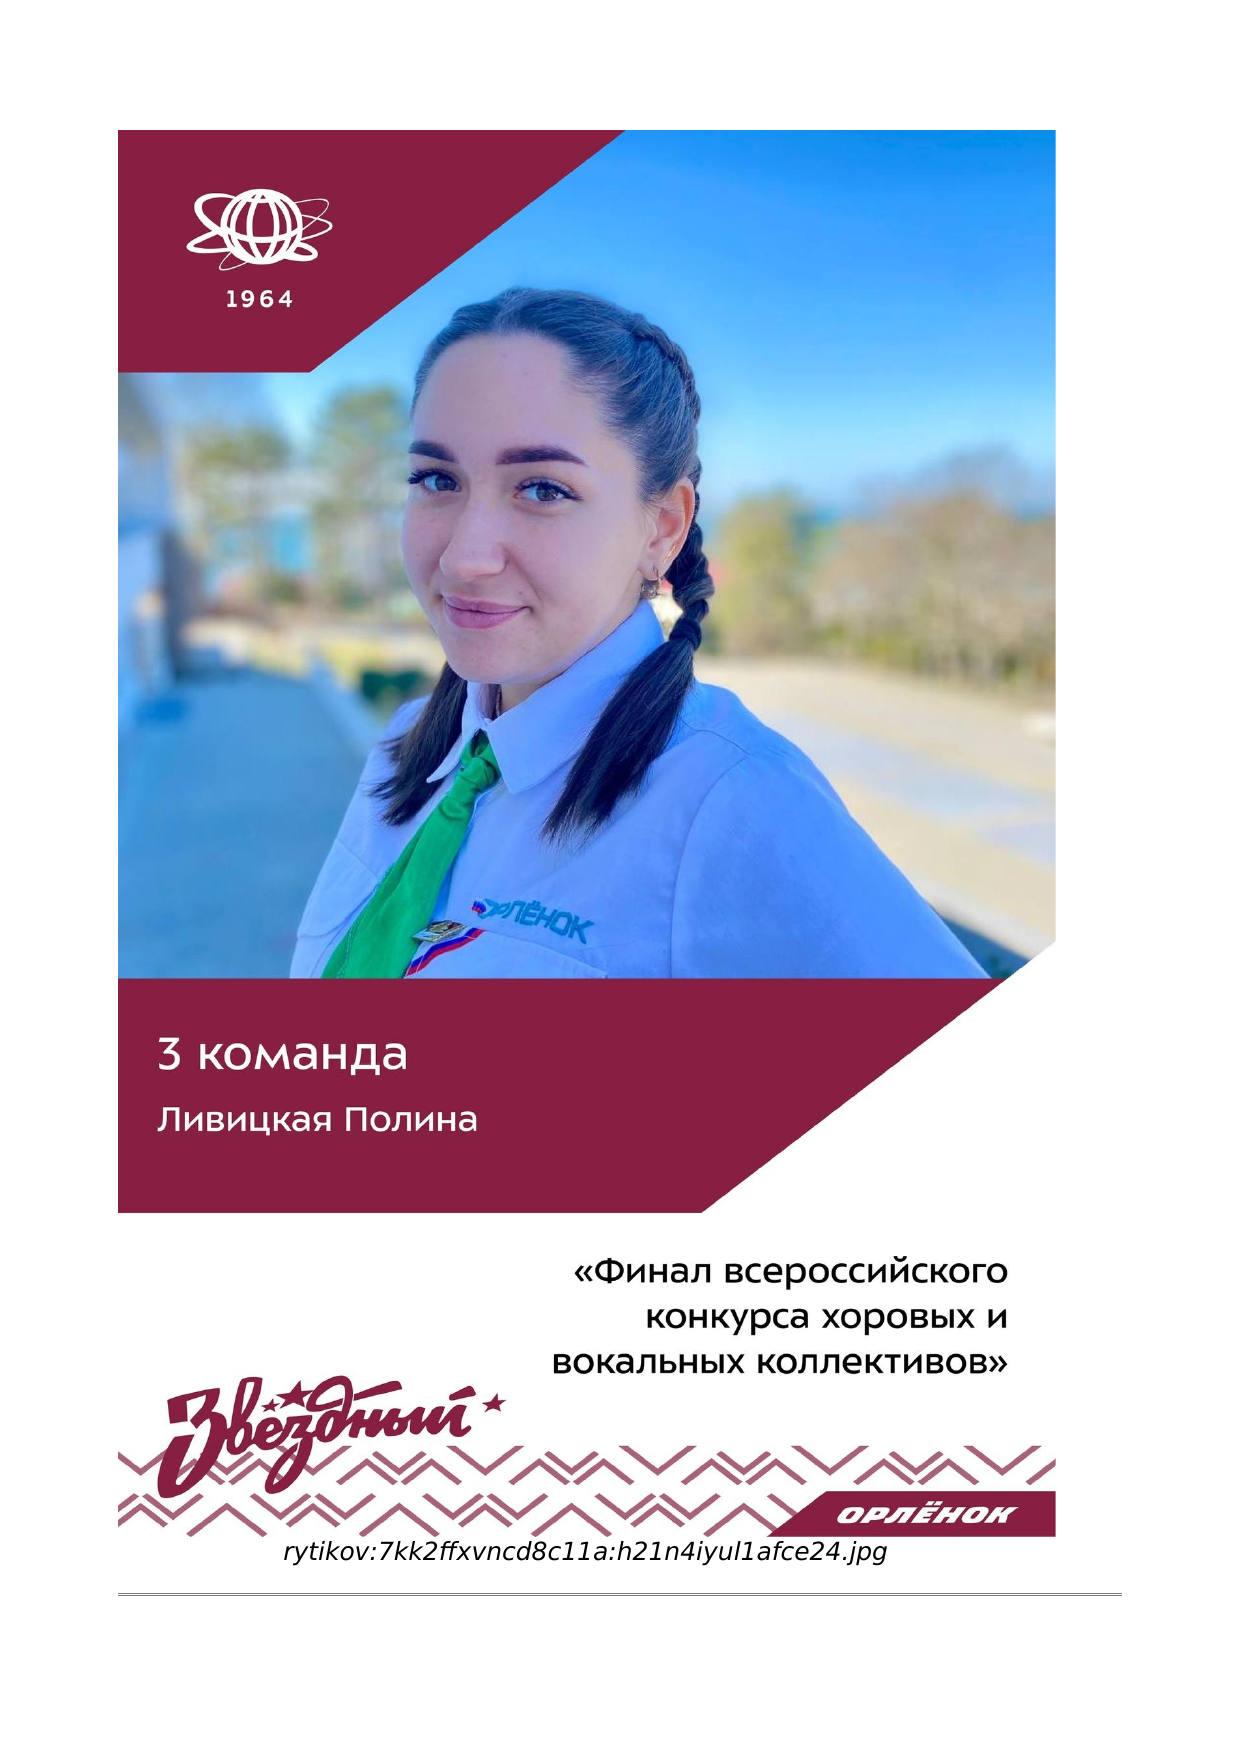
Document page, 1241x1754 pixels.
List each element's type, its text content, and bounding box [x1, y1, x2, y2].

text rytikov:7kk2ffxvncd8c11a:h21n4iyul1afce24.jpg [118, 1537, 1056, 1566]
picture [118, 130, 1056, 1537]
